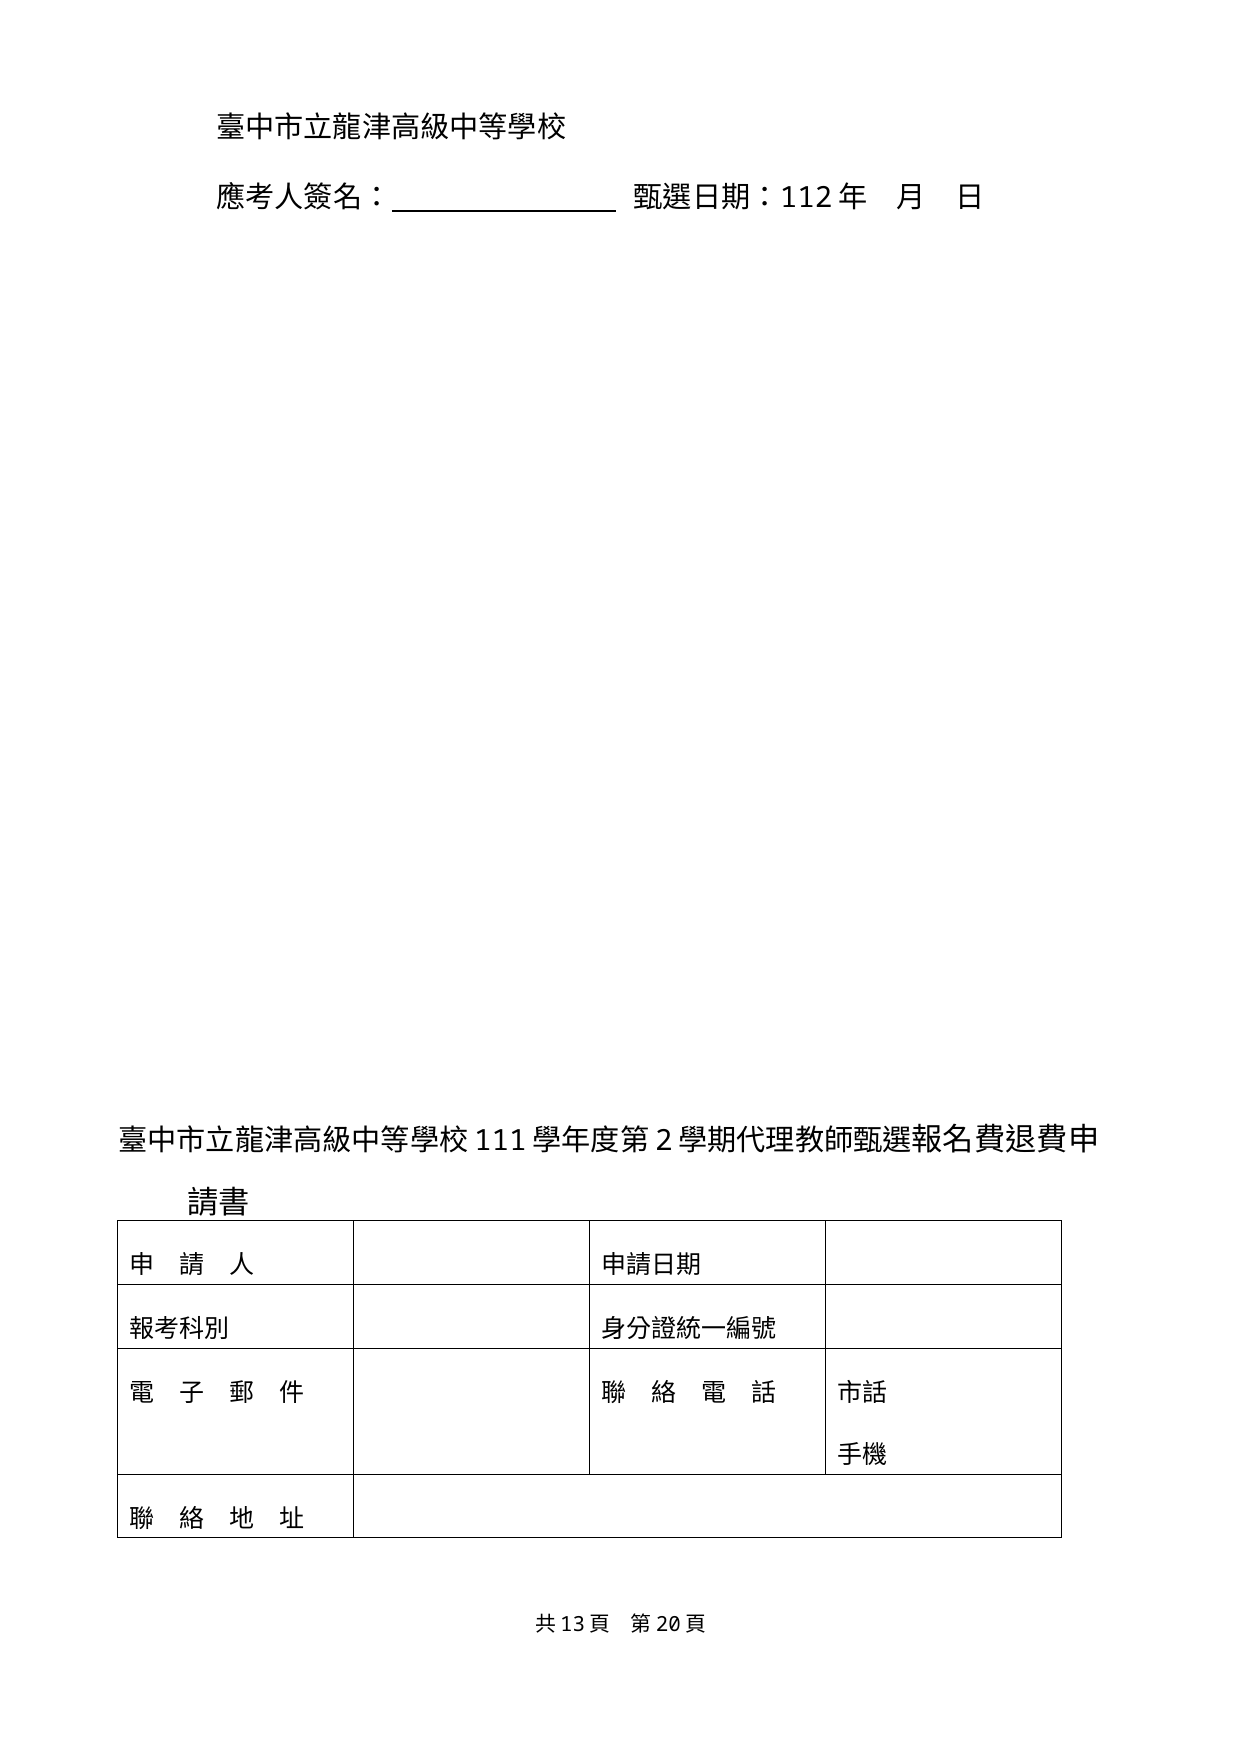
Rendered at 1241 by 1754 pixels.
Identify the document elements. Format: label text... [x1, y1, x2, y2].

table_cell 報考科別 [118, 1285, 353, 1347]
table_header 申請日期 [590, 1221, 825, 1284]
text 應考人簽名： 甄選日期：112年 月 日 [216, 153, 1004, 215]
table_cell [354, 1475, 1061, 1537]
table_cell 聯 絡 電 話 [590, 1349, 825, 1473]
table_cell 電 子 郵 件 [118, 1349, 353, 1473]
table_cell 聯 絡 地 址 [118, 1475, 353, 1537]
table_cell 市話 手機 [826, 1349, 1061, 1473]
table_cell [354, 1285, 589, 1347]
text 臺中市立龍津高級中等學校111學年度第2學期代理教師甄選報名費退費申請書 [118, 1095, 1122, 1220]
table_cell [826, 1285, 1061, 1347]
table_cell [354, 1349, 589, 1473]
table_header 申 請 人 [118, 1221, 353, 1284]
text 臺中市立龍津高級中等學校 [216, 83, 879, 146]
table_cell 身分證統一編號 [590, 1285, 825, 1347]
table_header [354, 1221, 589, 1284]
table_header [826, 1221, 1061, 1284]
